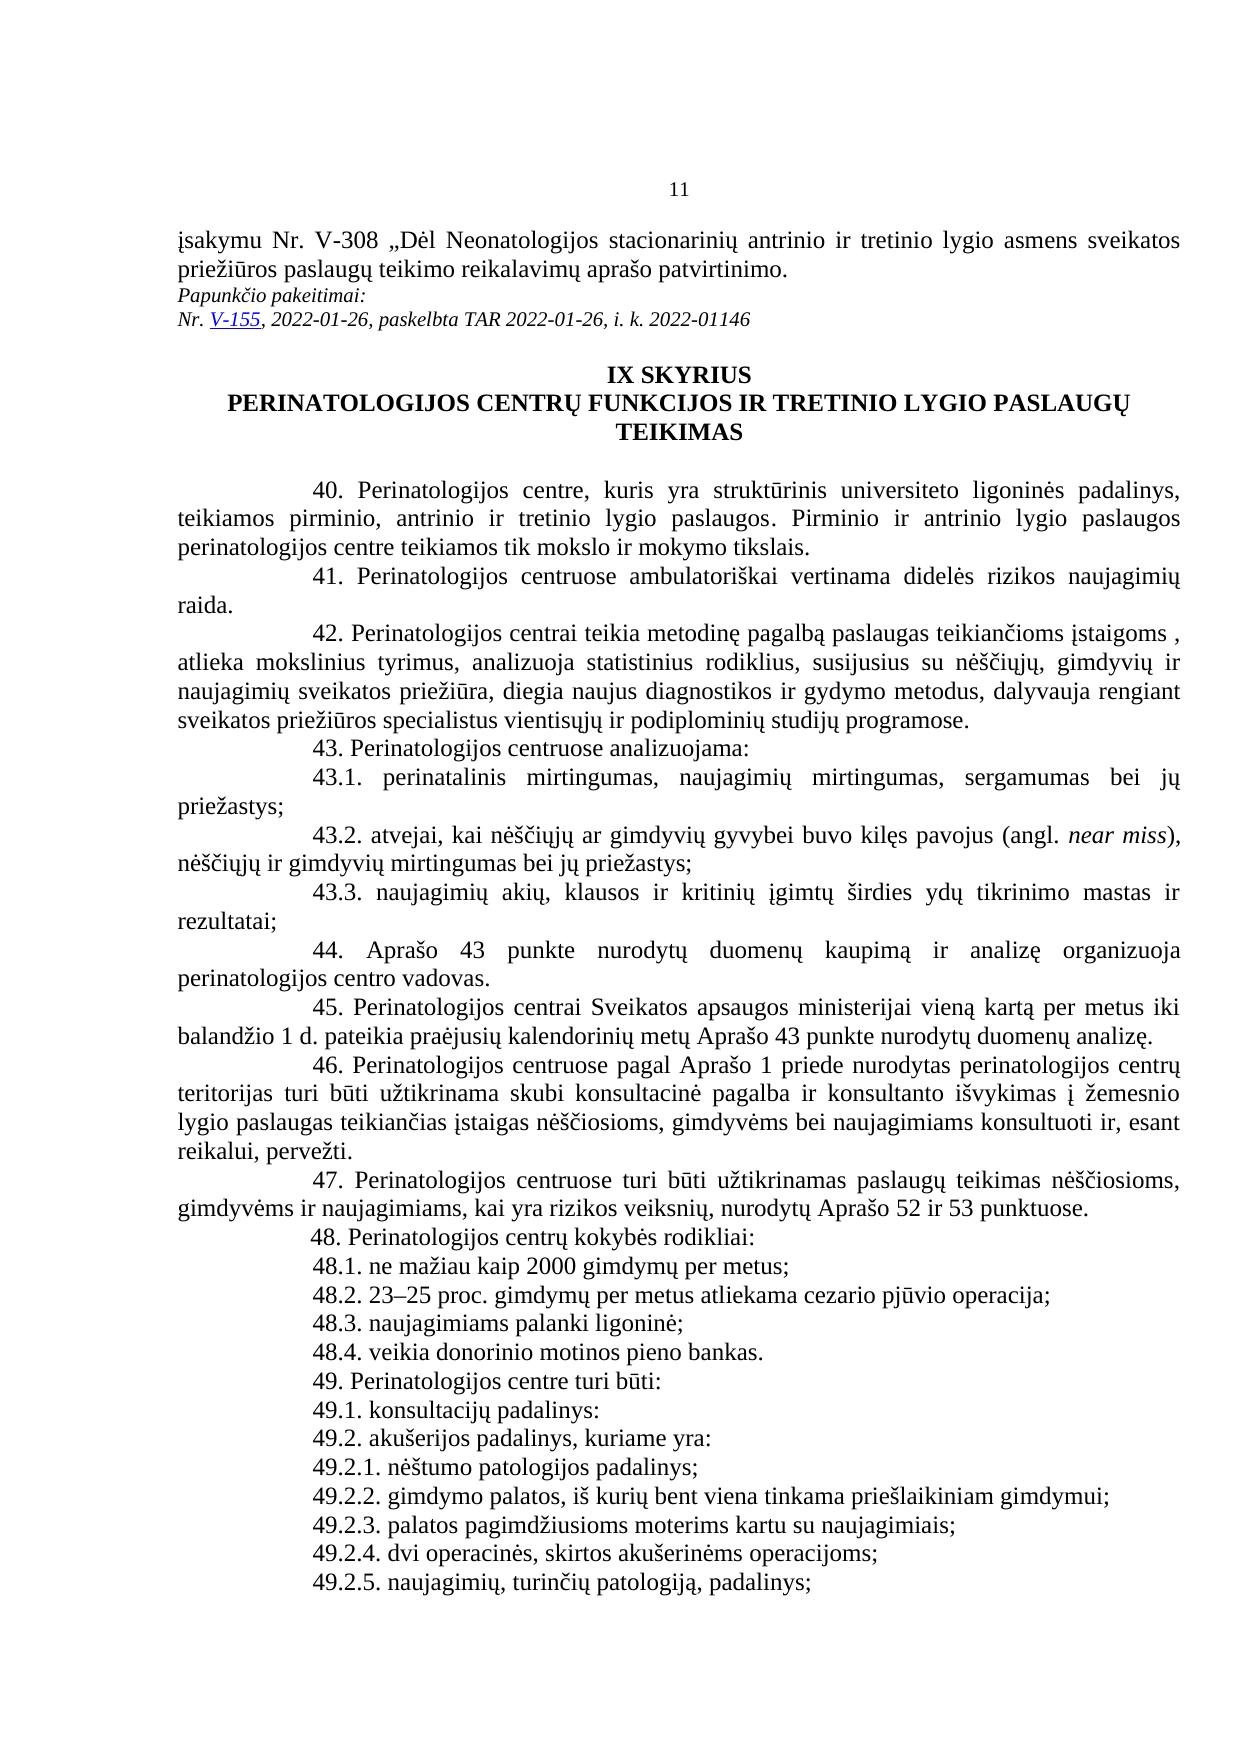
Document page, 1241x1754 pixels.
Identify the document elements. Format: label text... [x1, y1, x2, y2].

text 42. Perinatologijos centrai teikia metodinę pagalbą paslaugas teikiančioms įstaigoms , atlieka mokslinius tyrimus, analizuoja statistinius rodiklius, susijusius su nėščiųjų, gimdyvių ir naujagimių sveikatos priežiūra, diegia naujus diagnostikos ir gydymo metodus, dalyvauja rengiant sveikatos priežiūros specialistus vientisųjų ir podiplominių studijų programose. [177, 618, 1181, 733]
text 43.1. perinatalinis mirtingumas, naujagimių mirtingumas, sergamumas bei jų priežastys; [177, 762, 1181, 820]
text Papunkčio pakeitimai: [177, 283, 1181, 307]
text 49.2.1. nėštumo patologijos padalinys; [312, 1452, 1181, 1481]
text 47. Perinatologijos centruose turi būti užtikrinamas paslaugų teikimas nėščiosioms, gimdyvėms ir naujagimiams, kai yra rizikos veiksnių, nurodytų Aprašo 52 ir 53 punktuose. [177, 1165, 1181, 1222]
text 48.2. 23–25 proc. gimdymų per metus atliekama cezario pjūvio operacija; [177, 1280, 1181, 1308]
text 43.3. naujagimių akių, klausos ir kritinių įgimtų širdies ydų tikrinimo mastas ir rezultatai; [177, 877, 1181, 935]
text Nr. V-155, 2022-01-26, paskelbta TAR 2022-01-26, i. k. 2022-01146 [177, 307, 1181, 331]
text 43. Perinatologijos centruose analizuojama: [177, 733, 1181, 762]
text 49.2.2. gimdymo palatos, iš kurių bent viena tinkama priešlaikiniam gimdymui; [177, 1481, 1181, 1510]
text 49. Perinatologijos centre turi būti: [312, 1366, 1181, 1395]
text 45. Perinatologijos centrai Sveikatos apsaugos ministerijai vieną kartą per metus iki balandžio 1 d. pateikia praėjusių kalendorinių metų Aprašo 43 punkte nurodytų duomenų analizę. [177, 992, 1181, 1050]
text 48.3. naujagimiams palanki ligoninė; [312, 1308, 1181, 1337]
text 46. Perinatologijos centruose pagal Aprašo 1 priede nurodytas perinatologijos centrų teritorijas turi būti užtikrinama skubi konsultacinė pagalba ir konsultanto išvykimas į žemesnio lygio paslaugas teikiančias įstaigas nėščiosioms, gimdyvėms bei naujagimiams konsultuoti ir, esant reikalui, pervežti. [177, 1050, 1181, 1165]
text 43.2. atvejai, kai nėščiųjų ar gimdyvių gyvybei buvo kilęs pavojus (angl. near miss), nėščiųjų ir gimdyvių mirtingumas bei jų priežastys; [177, 820, 1181, 877]
text 49.2.4. dvi operacinės, skirtos akušerinėms operacijoms; [312, 1538, 1181, 1567]
text 48.1. ne mažiau kaip 2000 gimdymų per metus; [312, 1251, 1181, 1280]
text 48. Perinatologijos centrų kokybės rodikliai: [177, 1222, 1181, 1251]
text 49.2.3. palatos pagimdžiusioms moterims kartu su naujagimiais; [312, 1510, 1181, 1538]
text 44. Aprašo 43 punkte nurodytų duomenų kaupimą ir analizę organizuoja perinatologijos centro vadovas. [177, 935, 1181, 992]
text 40. Perinatologijos centre, kuris yra struktūrinis universiteto ligoninės padalinys, teikiamos pirminio, antrinio ir tretinio lygio paslaugos. Pirminio ir antrinio lygio paslaugos perinatologijos centre teikiamos tik mokslo ir mokymo tikslais. [177, 475, 1181, 561]
text įsakymu Nr. V-308 „Dėl Neonatologijos stacionarinių antrinio ir tretinio lygio asmens sveikatos priežiūros paslaugų teikimo reikalavimų aprašo patvirtinimo. [177, 225, 1181, 283]
text 48.4. veikia donorinio motinos pieno bankas. [312, 1337, 1181, 1366]
text PERINATOLOGIJOS CENTRŲ FUNKCIJOS IR TRETINIO LYGIO paslaugŲ teikimas [177, 388, 1181, 446]
text 49.2. akušerijos padalinys, kuriame yra: [312, 1423, 1181, 1452]
text IX skyrius [177, 360, 1181, 388]
text 49.2.5. naujagimių, turinčių patologiją, padalinys; [312, 1567, 1181, 1596]
text 49.1. konsultacijų padalinys: [312, 1395, 1181, 1423]
text 41. Perinatologijos centruose ambulatoriškai vertinama didelės rizikos naujagimių raida. [177, 561, 1181, 618]
